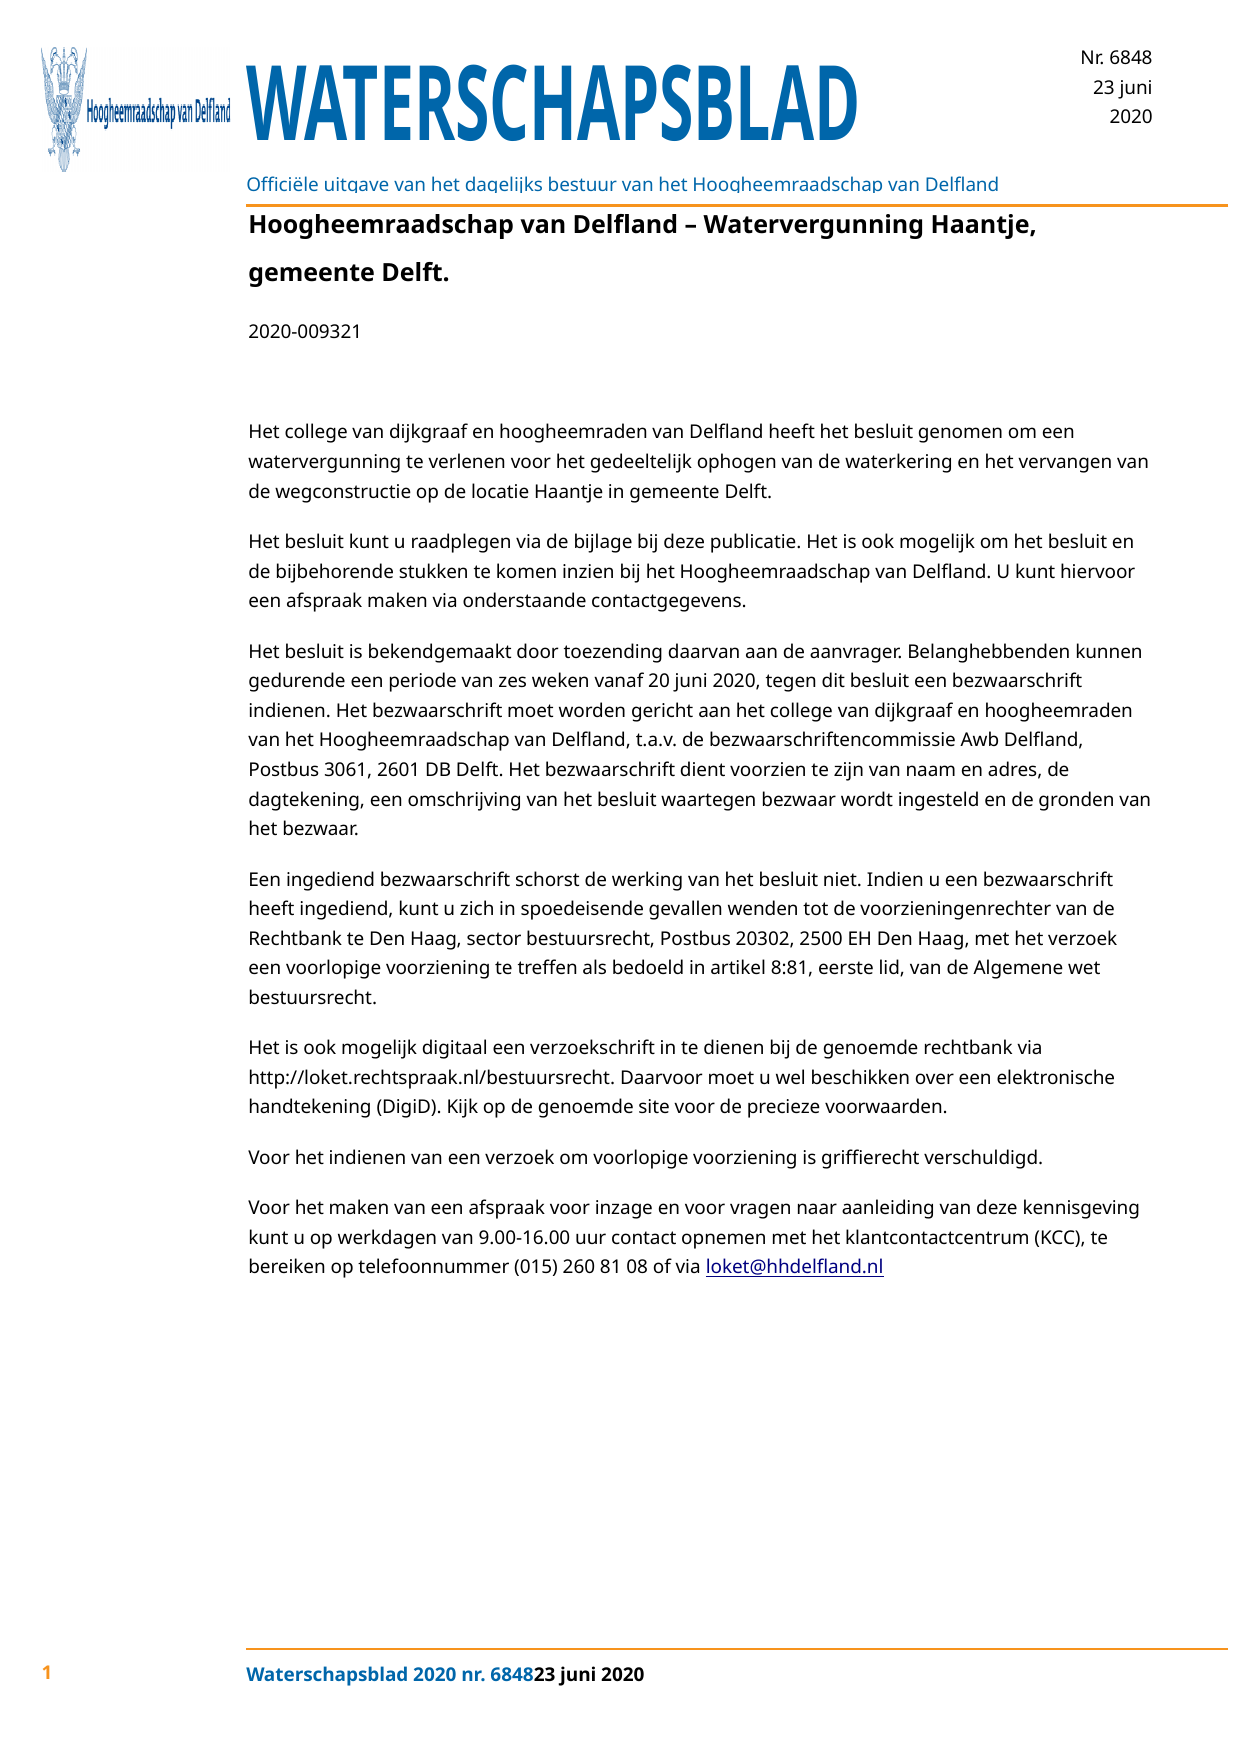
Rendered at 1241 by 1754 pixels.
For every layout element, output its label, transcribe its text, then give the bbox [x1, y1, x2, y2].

text Voor het maken van een afspraak voor inzage en voor vragen naar aanleiding van deze kennisgeving kunt u op werkdagen van 9.00-16.00 uur contact opnemen met het klantcontactcentrum (KCC), te bereiken op telefoonnummer (015) 260 81 08 of via loket@hhdelfland.nl [248, 1194, 1152, 1279]
picture [41, 47, 231, 172]
text 2020-009321 [248, 318, 1152, 344]
text Het is ook mogelijk digitaal een verzoekschrift in te dienen bij de genoemde rechtbank via http://loket.rechtspraak.nl/bestuursrecht. Daarvoor moet u wel beschikken over een elektronische handtekening (DigiD). Kijk op de genoemde site voor de precieze voorwaarden. [248, 1034, 1152, 1119]
text Het besluit is bekendgemaakt door toezending daarvan aan de aanvrager. Belanghebbenden kunnen gedurende een periode van zes weken vanaf 20 juni 2020, tegen dit besluit een bezwaarschrift indienen. Het bezwaarschrift moet worden gericht aan het college van dijkgraaf en hoogheemraden van het Hoogheemraadschap van Delfland, t.a.v. de bezwaarschriftencommissie Awb Delfland, Postbus 3061, 2601 DB Delft. Het bezwaarschrift dient voorzien te zijn van naam en adres, de dagtekening, een omschrijving van het besluit waartegen bezwaar wordt ingesteld en de gronden van het bezwaar. [248, 638, 1152, 841]
text Het besluit kunt u raadplegen via de bijlage bij deze publicatie. Het is ook mogelijk om het besluit en de bijbehorende stukken te komen inzien bij het Hoogheemraadschap van Delfland. U kunt hiervoor een afspraak maken via onderstaande contactgegevens. [248, 528, 1152, 613]
text Het college van dijkgraaf en hoogheemraden van Delfland heeft het besluit genomen om een watervergunning te verlenen voor het gedeeltelijk ophogen van de waterkering en het vervangen van de wegconstructie op de locatie Haantje in gemeente Delft. [248, 419, 1152, 504]
text Hoogheemraadschap van Delfland – Watervergunning Haantje, gemeente Delft. [248, 207, 1152, 288]
text Een ingediend bezwaarschrift schorst de werking van het besluit niet. Indien u een bezwaarschrift heeft ingediend, kunt u zich in spoedeisende gevallen wenden tot de voorzieningenrechter van de Rechtbank te Den Haag, sector bestuursrecht, Postbus 20302, 2500 EH Den Haag, met het verzoek een voorlopige voorziening te treffen als bedoeld in artikel 8:81, eerste lid, van de Algemene wet bestuursrecht. [248, 866, 1152, 1010]
text Voor het indienen van een verzoek om voorlopige voorziening is griffierecht verschuldigd. [248, 1144, 1152, 1170]
